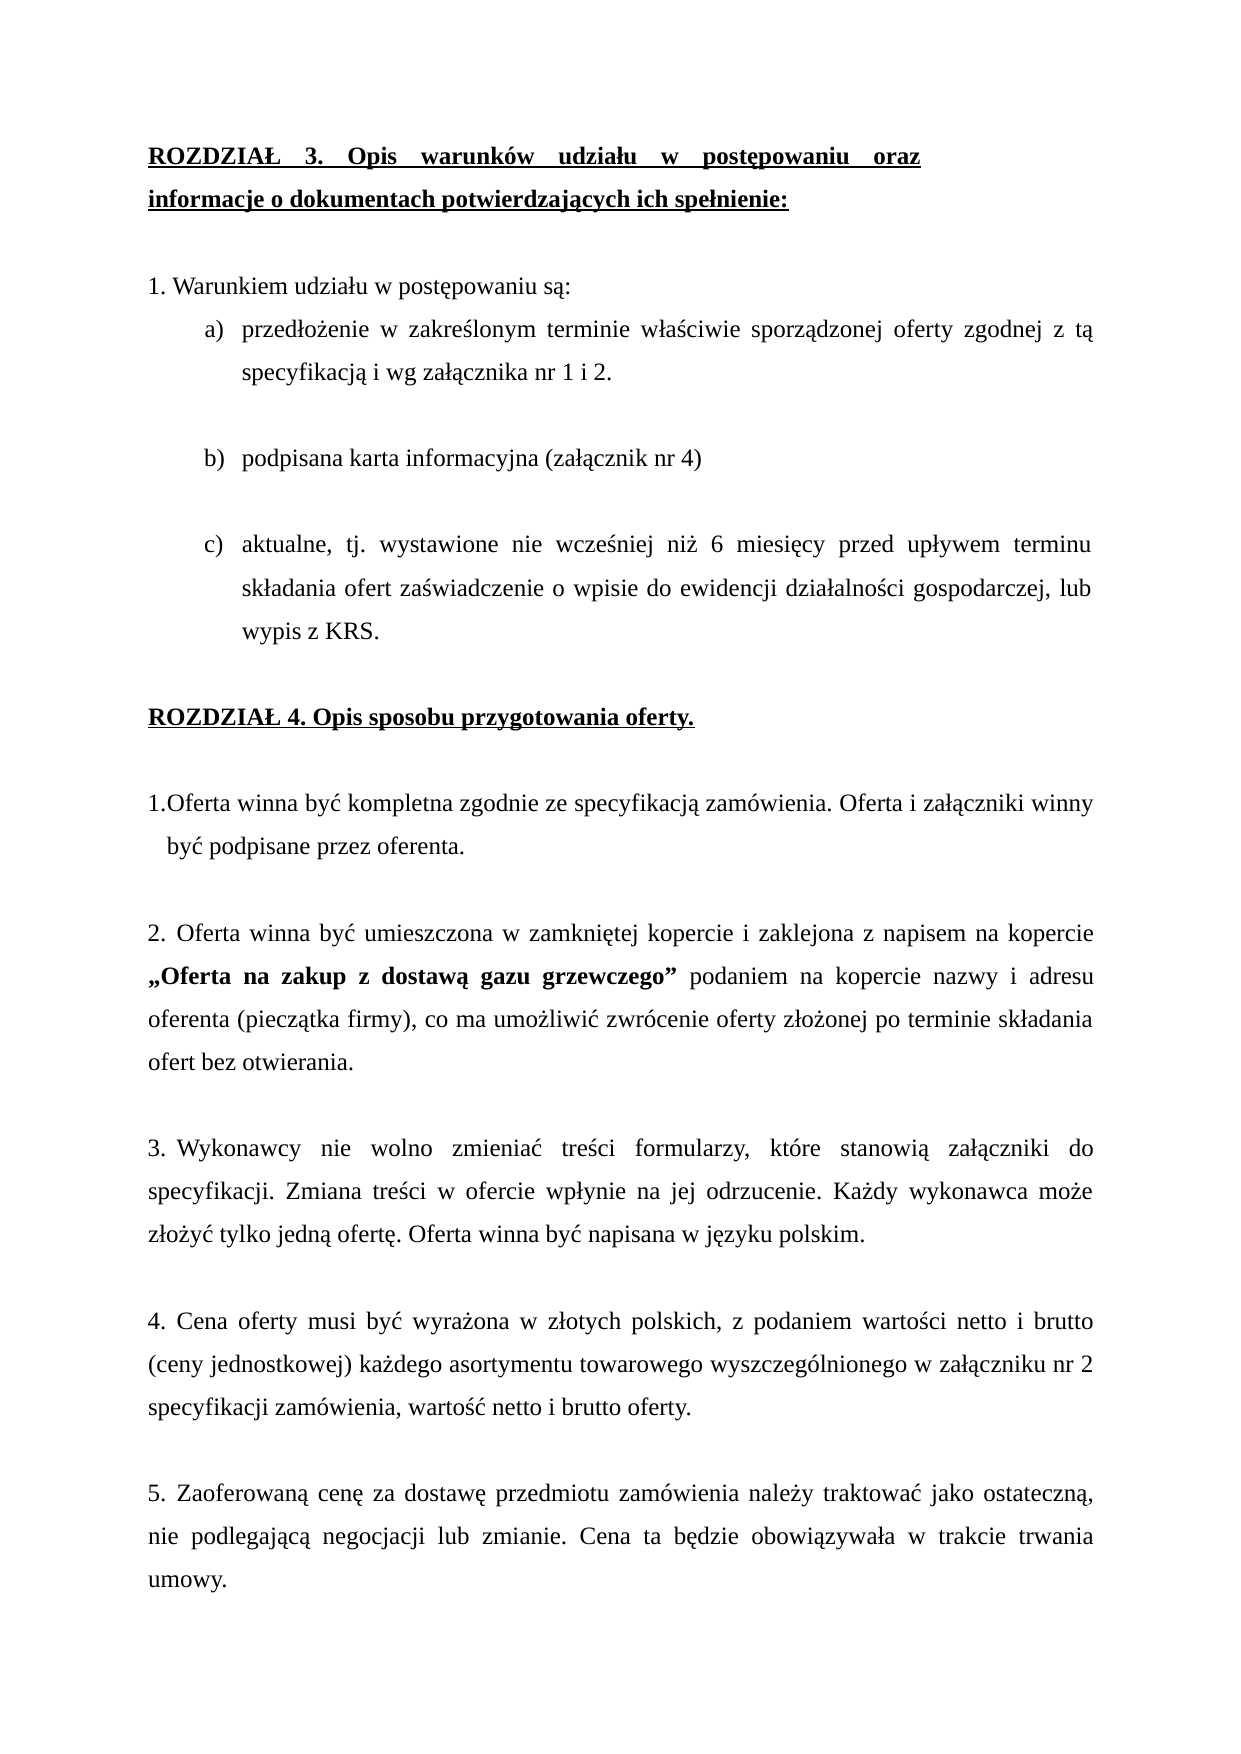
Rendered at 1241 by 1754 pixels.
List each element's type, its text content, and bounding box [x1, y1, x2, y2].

list aktualne, tj. wystawione nie wcześniej niż 6 miesięcy przed upływem terminu składania ofert zaświadczenie o wpisie do ewidencji działalności gospodarczej, lub wypis z KRS. [204, 529, 1092, 644]
text 1. Warunkiem udziału w postępowaniu są: [147, 271, 1094, 299]
text informacje o dokumentach potwierdzających ich spełnienie: [148, 168, 921, 213]
list Zaoferowaną cenę za dostawę przedmiotu zamówienia należy traktować jako ostateczną, nie podlegającą negocjacji lub zmianie. Cena ta będzie obowiązywała w trakcie trwania umowy. [147, 1478, 1094, 1593]
list Oferta winna być umieszczona w zamkniętej kopercie i zaklejona z napisem na kopercie „Oferta na zakup z dostawą gazu grzewczego” podaniem na kopercie nazwy i adresu oferenta (pieczątka firmy), co ma umożliwić zwrócenie oferty złożonej po terminie składania ofert bez otwierania. [147, 918, 1094, 1076]
text ROZDZIAŁ 3. Opis warunków udziału w postępowaniu oraz [148, 141, 921, 166]
list podpisana karta informacyjna (załącznik nr 4) [204, 443, 1094, 472]
text ROZDZIAŁ 4. Opis sposobu przygotowania oferty. [148, 702, 1094, 731]
text a) przedłożenie w zakreślonym terminie właściwie sporządzonej oferty zgodnej z tą specyfikacją i wg załącznika nr 1 i 2. [204, 314, 1094, 386]
list Oferta winna być kompletna zgodnie ze specyfikacją zamówienia. Oferta i załączniki winny być podpisane przez oferenta. [147, 788, 1094, 860]
list Cena oferty musi być wyrażona w złotych polskich, z podaniem wartości netto i brutto (ceny jednostkowej) każdego asortymentu towarowego wyszczególnionego w załączniku nr 2 specyfikacji zamówienia, wartość netto i brutto oferty. [147, 1306, 1094, 1421]
list Wykonawcy nie wolno zmieniać treści formularzy, które stanowią załączniki do specyfikacji. Zmiana treści w ofercie wpłynie na jej odrzucenie. Każdy wykonawca może złożyć tylko jedną ofertę. Oferta winna być napisana w języku polskim. [147, 1133, 1094, 1248]
